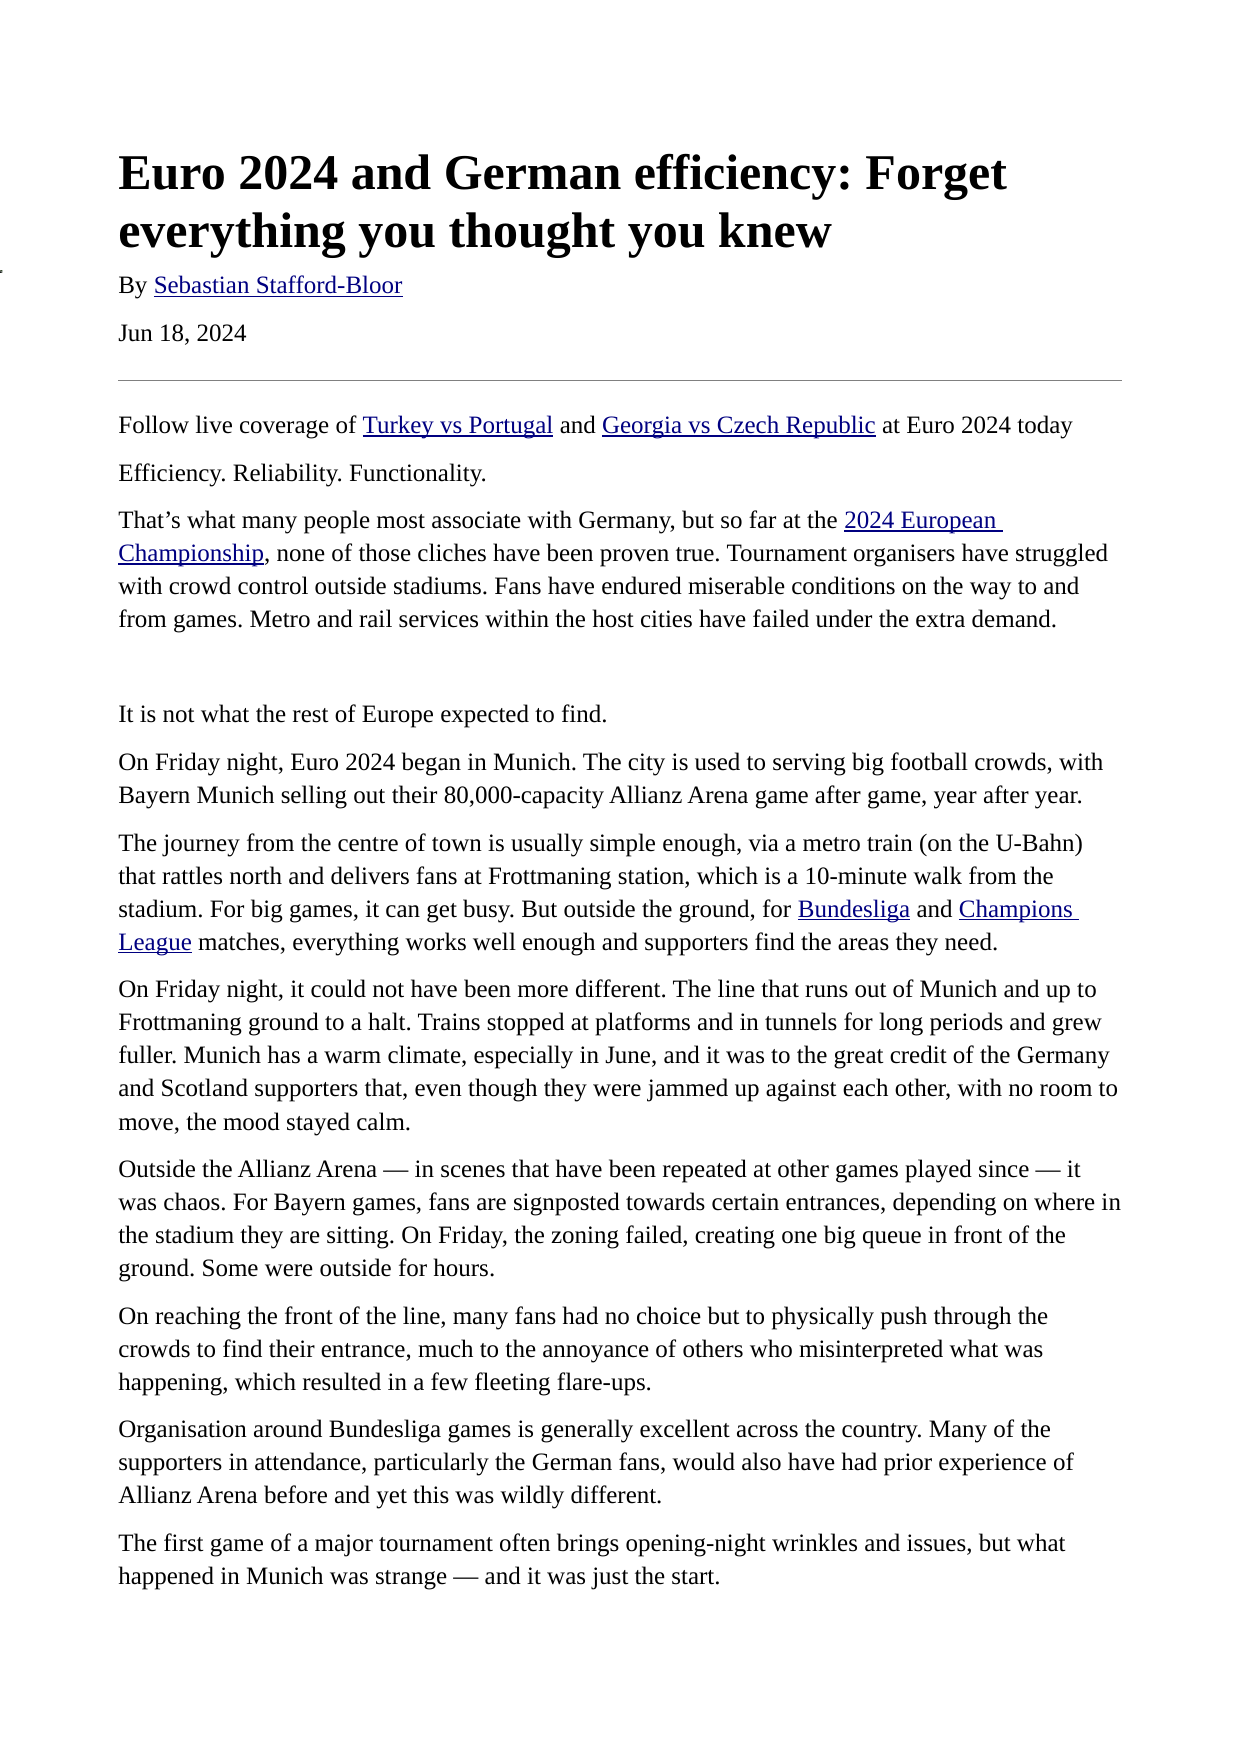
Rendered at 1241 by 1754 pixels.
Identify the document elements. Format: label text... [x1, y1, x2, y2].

text Follow live coverage of Turkey vs Portugal and Georgia vs Czech Republic at Euro 2024 today [118, 410, 1122, 439]
text The first game of a major tournament often brings opening-night wrinkles and issues, but what happened in Munich was strange — and it was just the start. [118, 1528, 1122, 1590]
text Jun 18, 2024 [118, 318, 1122, 347]
text Organisation around Bundesliga games is generally excellent across the country. Many of the supporters in attendance, particularly the German fans, would also have had prior experience of Allianz Arena before and yet this was wildly different. [118, 1414, 1122, 1509]
text On Friday night, Euro 2024 began in Munich. The city is used to serving big football crowds, with Bayern Munich selling out their 80,000-capacity Allianz Arena game after game, year after year. [118, 747, 1122, 809]
text On Friday night, it could not have been more different. The line that runs out of Munich and up to Frottmaning ground to a halt. Trains stopped at platforms and in tunnels for long periods and grew fuller. Munich has a warm climate, especially in June, and it was to the great credit of the Germany and Scotland supporters that, even though they were jammed up against each other, with no room to move, the mood stayed calm. [118, 974, 1122, 1135]
text The journey from the centre of town is usually simple enough, via a metro train (on the U-Bahn) that rattles north and delivers fans at Frottmaning station, which is a 10-minute walk from the stadium. For big games, it can get busy. But outside the ground, for Bundesliga and Champions League matches, everything works well enough and supporters find the areas they need. [118, 828, 1122, 956]
text Outside the Allianz Arena — in scenes that have been repeated at other games played since — it was chaos. For Bayern games, fans are signposted towards certain entrances, depending on where in the stadium they are sitting. On Friday, the zoning failed, creating one big queue in front of the ground. Some were outside for hours. [118, 1154, 1122, 1282]
text That’s what many people most associate with Germany, but so far at the 2024 European Championship, none of those cliches have been proven true. Tournament organisers have struggled with crowd control outside stadiums. Fans have endured miserable conditions on the way to and from games. Metro and rail services within the host cities have failed under the extra demand. [118, 505, 1122, 633]
subtitle Euro 2024 and German efficiency: Forget everything you thought you knew [118, 143, 1122, 258]
text By Sebastian Stafford-Bloor [118, 271, 1122, 299]
text It is not what the rest of Europe expected to find. [118, 699, 1122, 728]
text Efficiency. Reliability. Functionality. [118, 458, 1122, 486]
text On reaching the front of the line, many fans had no choice but to physically push through the crowds to find their entrance, much to the annoyance of others who misinterpreted what was happening, which resulted in a few fleeting flare-ups. [118, 1301, 1122, 1396]
